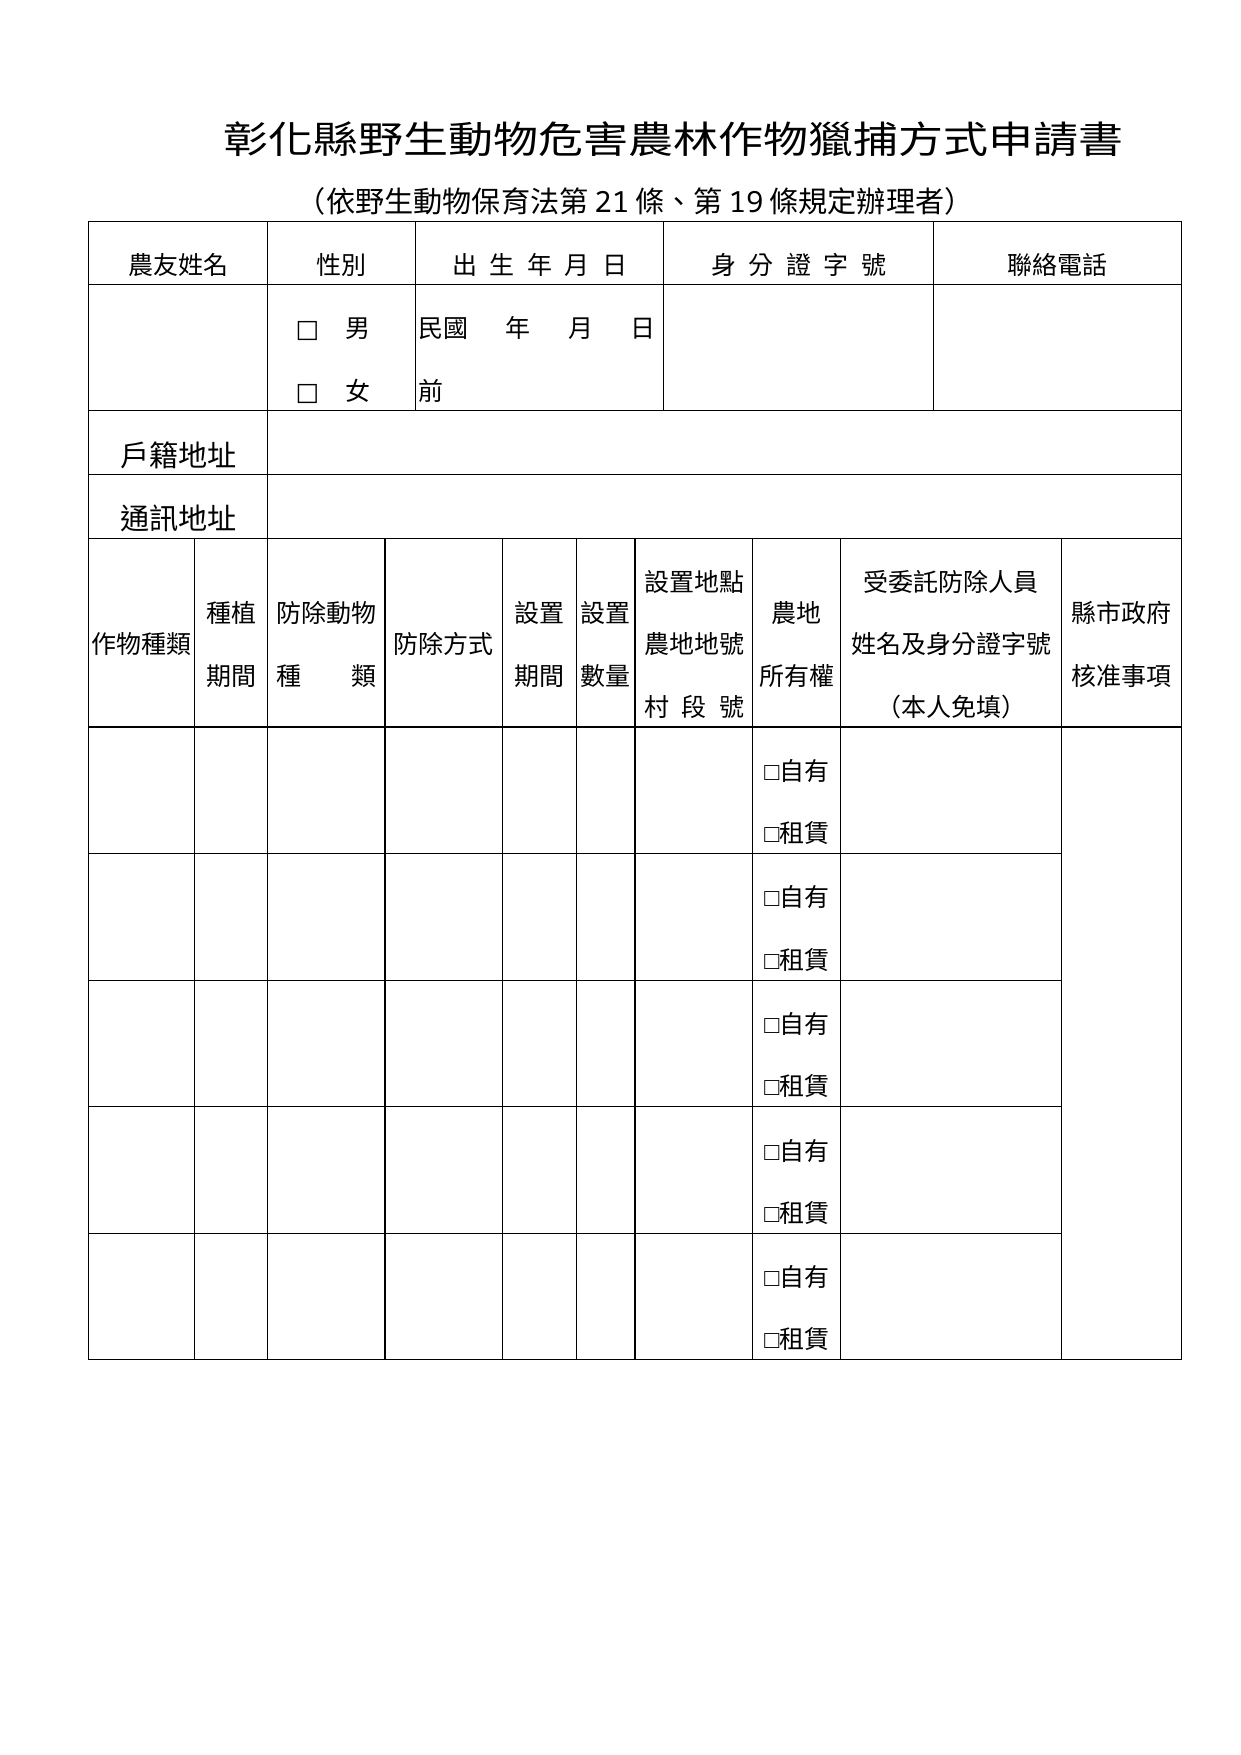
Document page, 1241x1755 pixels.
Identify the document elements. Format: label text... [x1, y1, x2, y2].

table_cell [841, 981, 1061, 1106]
table_cell 通訊地址 [89, 475, 267, 538]
text 彰化縣野生動物危害農林作物獵捕方式申請書 [14, 96, 1181, 158]
table_cell 民國 年 月 日 前 [416, 285, 663, 410]
table_cell [89, 854, 194, 979]
table_cell [268, 475, 1181, 538]
table_cell [195, 1107, 267, 1233]
table_cell 設置期間 [503, 539, 576, 726]
table_cell [636, 728, 752, 853]
table_cell [268, 728, 384, 853]
table_cell [195, 981, 267, 1106]
table_cell □自有 □租賃 [753, 854, 840, 979]
table_cell [503, 854, 576, 979]
table_cell [268, 981, 384, 1106]
table_cell [636, 854, 752, 979]
table_cell [386, 1107, 502, 1233]
table_cell [268, 411, 1181, 474]
table_cell [89, 981, 194, 1106]
table_cell [577, 981, 634, 1106]
table_cell 種植期間 [195, 539, 267, 726]
table_cell □自有 □租賃 [753, 728, 840, 853]
table_cell [503, 1234, 576, 1359]
table_cell □自有 □租賃 [753, 981, 840, 1106]
table_cell [386, 728, 502, 853]
table_cell 防除動物 種 類 [268, 539, 384, 726]
table_cell 農地 所有權 [753, 539, 840, 726]
text （依野生動物保育法第21條、第19條規定辦理者） [14, 158, 1181, 221]
table_cell [636, 1107, 752, 1233]
table_cell [195, 854, 267, 979]
table_header 出 生 年 月 日 [416, 222, 663, 284]
table_header 性別 [268, 222, 415, 284]
table_cell [89, 1234, 194, 1359]
table_cell [664, 285, 933, 410]
table_cell 受委託防除人員 姓名及身分證字號 （本人免填） [841, 539, 1061, 726]
table_cell [268, 1234, 384, 1359]
table_cell [386, 981, 502, 1106]
table_cell [1062, 728, 1181, 1359]
table_cell [841, 728, 1061, 853]
table_cell 設置地點 農地地號 村 段 號 [636, 539, 752, 726]
table_cell 男 女 [268, 285, 415, 410]
table_cell [503, 1107, 576, 1233]
table_cell [577, 728, 634, 853]
table_cell [577, 1107, 634, 1233]
table_cell [503, 728, 576, 853]
table_header 身 分 證 字 號 [664, 222, 933, 284]
table_cell [268, 854, 384, 979]
table_cell [841, 854, 1061, 979]
table_cell [636, 1234, 752, 1359]
table_cell 防除方式 [386, 539, 502, 726]
table_cell 設置 數量 [577, 539, 634, 726]
table_cell [89, 1107, 194, 1233]
table_cell [195, 1234, 267, 1359]
table_cell □自有 □租賃 [753, 1234, 840, 1359]
table_cell [636, 981, 752, 1106]
table_cell 縣市政府 核准事項 [1062, 539, 1181, 726]
table_cell [503, 981, 576, 1106]
table_cell □自有 □租賃 [753, 1107, 840, 1233]
table_cell 戶籍地址 [89, 411, 267, 474]
table_cell [195, 728, 267, 853]
table_cell [89, 285, 267, 410]
table_cell 作物種類 [89, 539, 194, 726]
table_cell [268, 1107, 384, 1233]
table_cell [89, 728, 194, 853]
table_cell [841, 1107, 1061, 1233]
table_cell [386, 1234, 502, 1359]
table_cell [934, 285, 1181, 410]
table_cell [386, 854, 502, 979]
table_cell [577, 854, 634, 979]
table_cell [577, 1234, 634, 1359]
table_header 農友姓名 [89, 222, 267, 284]
table_header 聯絡電話 [934, 222, 1181, 284]
table_cell [841, 1234, 1061, 1359]
